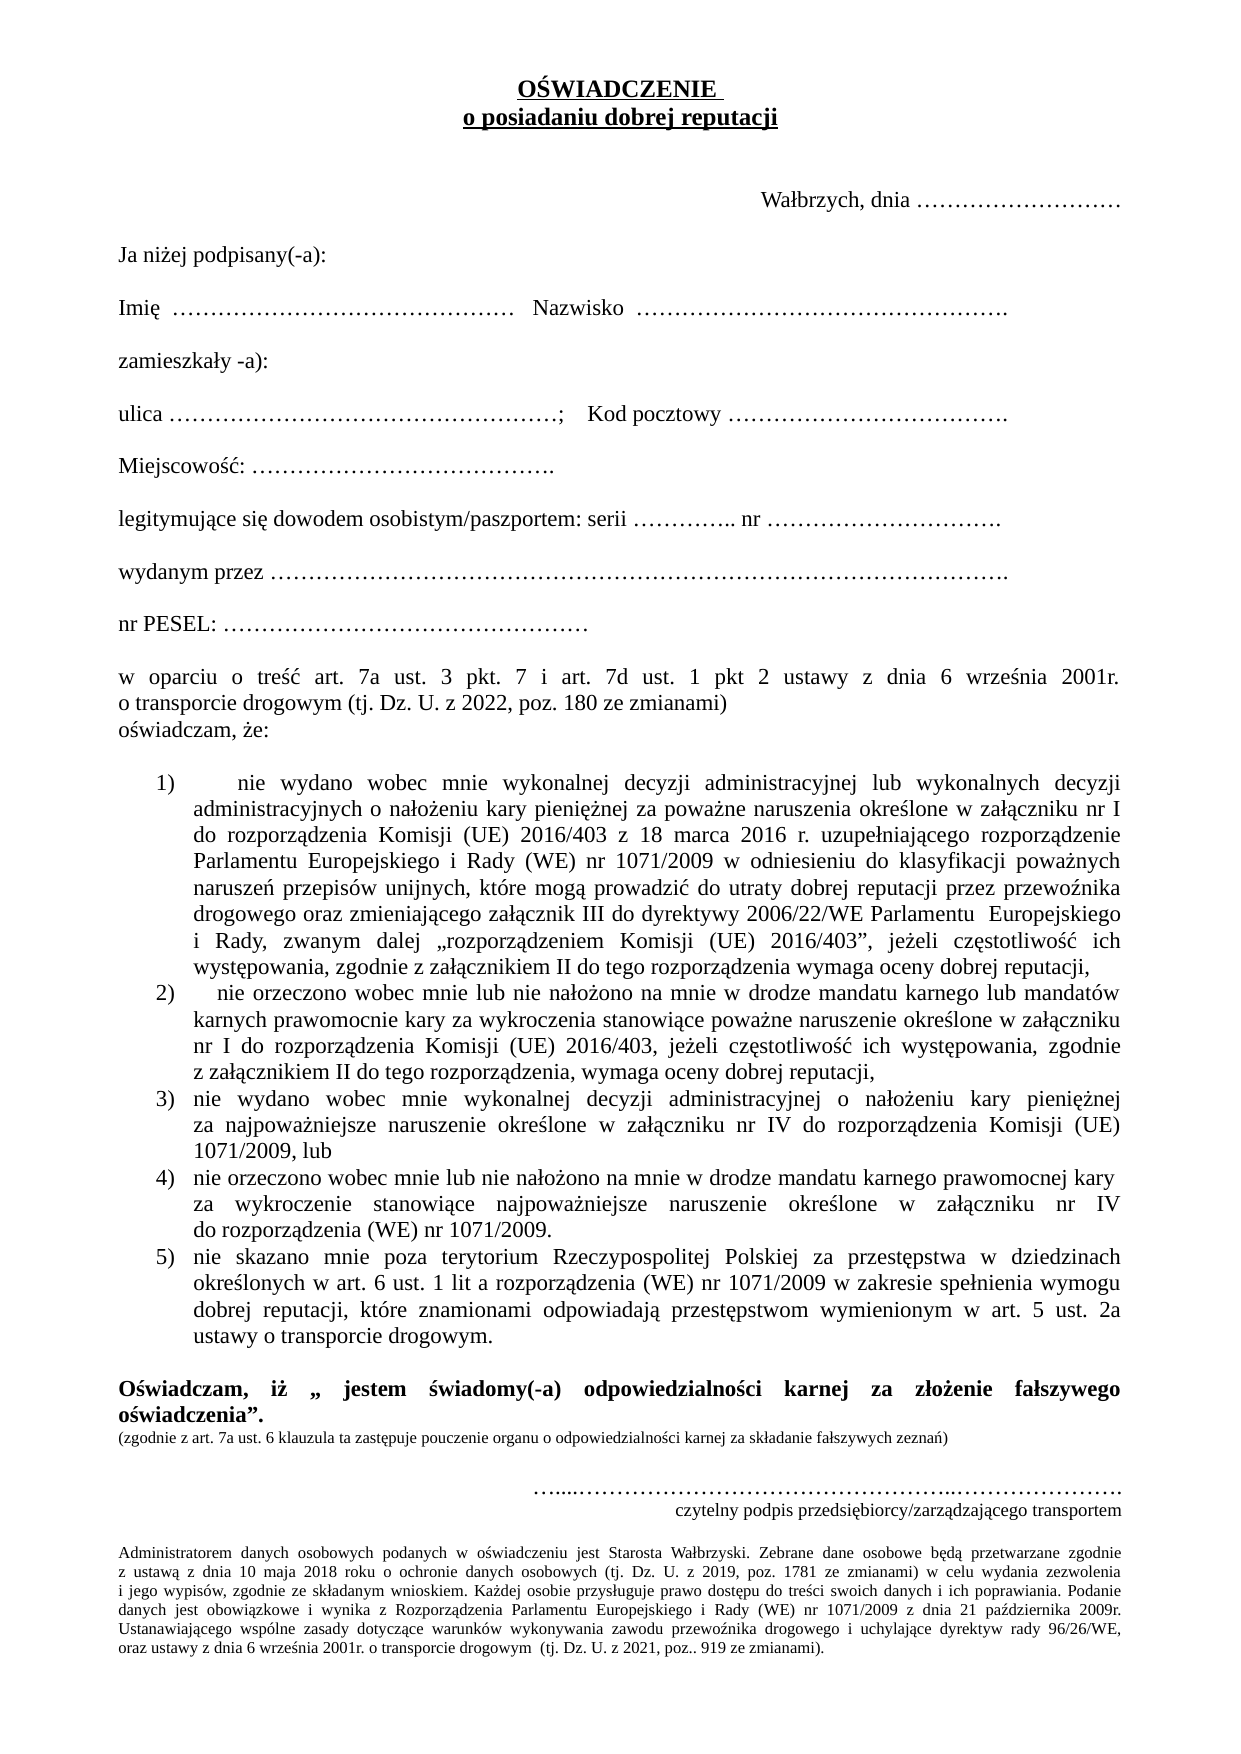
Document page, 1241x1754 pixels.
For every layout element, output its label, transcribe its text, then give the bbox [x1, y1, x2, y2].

list nie wydano wobec mnie wykonalnej decyzji administracyjnej o nałożeniu kary pieniężnej za najpoważniejsze naruszenie określone w załączniku nr IV do rozporządzenia Komisji (UE) 1071/2009, lub [156, 1085, 1122, 1164]
text ulica ……………………………………………; Kod pocztowy ………………………………. [118, 399, 1122, 426]
text oświadczam, że: [118, 716, 1122, 742]
text czytelny podpis przedsiębiorcy/zarządzającego transportem [118, 1499, 1122, 1521]
text Miejscowość: …………………………………. [118, 452, 1122, 479]
text Administratorem danych osobowych podanych w oświadczeniu jest Starosta Wałbrzyski. Zebrane dane osobowe będą przetwarzane zgodnie z ustawą z dnia 10 maja 2018 roku o ochronie danych osobowych (tj. Dz. U. z 2019, poz. 1781 ze zmianami) w celu wydania zezwolenia i jego wypisów, zgodnie ze składanym wnioskiem. Każdej osobie przysługuje prawo dostępu do treści swoich danych i ich poprawiania. Podanie danych jest obowiązkowe i wynika z Rozporządzenia Parlamentu Europejskiego i Rady (WE) nr 1071/2009 z dnia 21 października 2009r. Ustanawiającego wspólne zasady dotyczące warunków wykonywania zawodu przewoźnika drogowego i uchylające dyrektyw rady 96/26/WE, oraz ustawy z dnia 6 września 2001r. o transporcie drogowym (tj. Dz. U. z 2021, poz.. 919 ze zmianami). [118, 1542, 1122, 1657]
text w oparciu o treść art. 7a ust. 3 pkt. 7 i art. 7d ust. 1 pkt 2 ustawy z dnia 6 września 2001r. o transporcie drogowym (tj. Dz. U. z 2022, poz. 180 ze zmianami) [118, 663, 1122, 716]
text wydanym przez ……………………………………………………………………………………. [118, 558, 1122, 584]
text Wałbrzych, dnia ……………………… [118, 186, 1122, 213]
text legitymujące się dowodem osobistym/paszportem: serii ………….. nr …………………………. [118, 505, 1122, 531]
text …....…………………………………………..…………………. [118, 1473, 1122, 1499]
text (zgodnie z art. 7a ust. 6 klauzula ta zastępuje pouczenie organu o odpowiedzialności karnej za składanie fałszywych zeznań) [118, 1427, 1122, 1447]
list nie wydano wobec mnie wykonalnej decyzji administracyjnej lub wykonalnych decyzji administracyjnych o nałożeniu kary pieniężnej za poważne naruszenia określone w załączniku nr I do rozporządzenia Komisji (UE) 2016/403 z 18 marca 2016 r. uzupełniającego rozporządzenie Parlamentu Europejskiego i Rady (WE) nr 1071/2009 w odniesieniu do klasyfikacji poważnych naruszeń przepisów unijnych, które mogą prowadzić do utraty dobrej reputacji przez przewoźnika drogowego oraz zmieniającego załącznik III do dyrektywy 2006/22/WE Parlamentu Europejskiego i Rady, zwanym dalej „rozporządzeniem Komisji (UE) 2016/403”, jeżeli częstotliwość ich występowania, zgodnie z załącznikiem II do tego rozporządzenia wymaga oceny dobrej reputacji, [156, 768, 1122, 979]
list nie skazano mnie poza terytorium Rzeczypospolitej Polskiej za przestępstwa w dziedzinach określonych w art. 6 ust. 1 lit a rozporządzenia (WE) nr 1071/2009 w zakresie spełnienia wymogu dobrej reputacji, które znamionami odpowiadają przestępstwom wymienionym w art. 5 ust. 2a ustawy o transporcie drogowym. [156, 1243, 1122, 1348]
text Oświadczam, iż „ jestem świadomy(-a) odpowiedzialności karnej za złożenie fałszywego oświadczenia”. [118, 1375, 1122, 1427]
text Ja niżej podpisany(-a): [118, 241, 1122, 268]
text Imię ……………………………………… Nazwisko …………………………………………. [118, 294, 1122, 321]
list nie orzeczono wobec mnie lub nie nałożono na mnie w drodze mandatu karnego prawomocnej kary za wykroczenie stanowiące najpoważniejsze naruszenie określone w załączniku nr IV do rozporządzenia (WE) nr 1071/2009. [156, 1164, 1122, 1243]
text zamieszkały -a): [118, 347, 1122, 373]
list nie orzeczono wobec mnie lub nie nałożono na mnie w drodze mandatu karnego lub mandatów karnych prawomocnie kary za wykroczenia stanowiące poważne naruszenie określone w załączniku nr I do rozporządzenia Komisji (UE) 2016/403, jeżeli częstotliwość ich występowania, zgodnie z załącznikiem II do tego rozporządzenia, wymaga oceny dobrej reputacji, [156, 979, 1122, 1085]
text nr PESEL: ………………………………………… [118, 610, 1122, 637]
